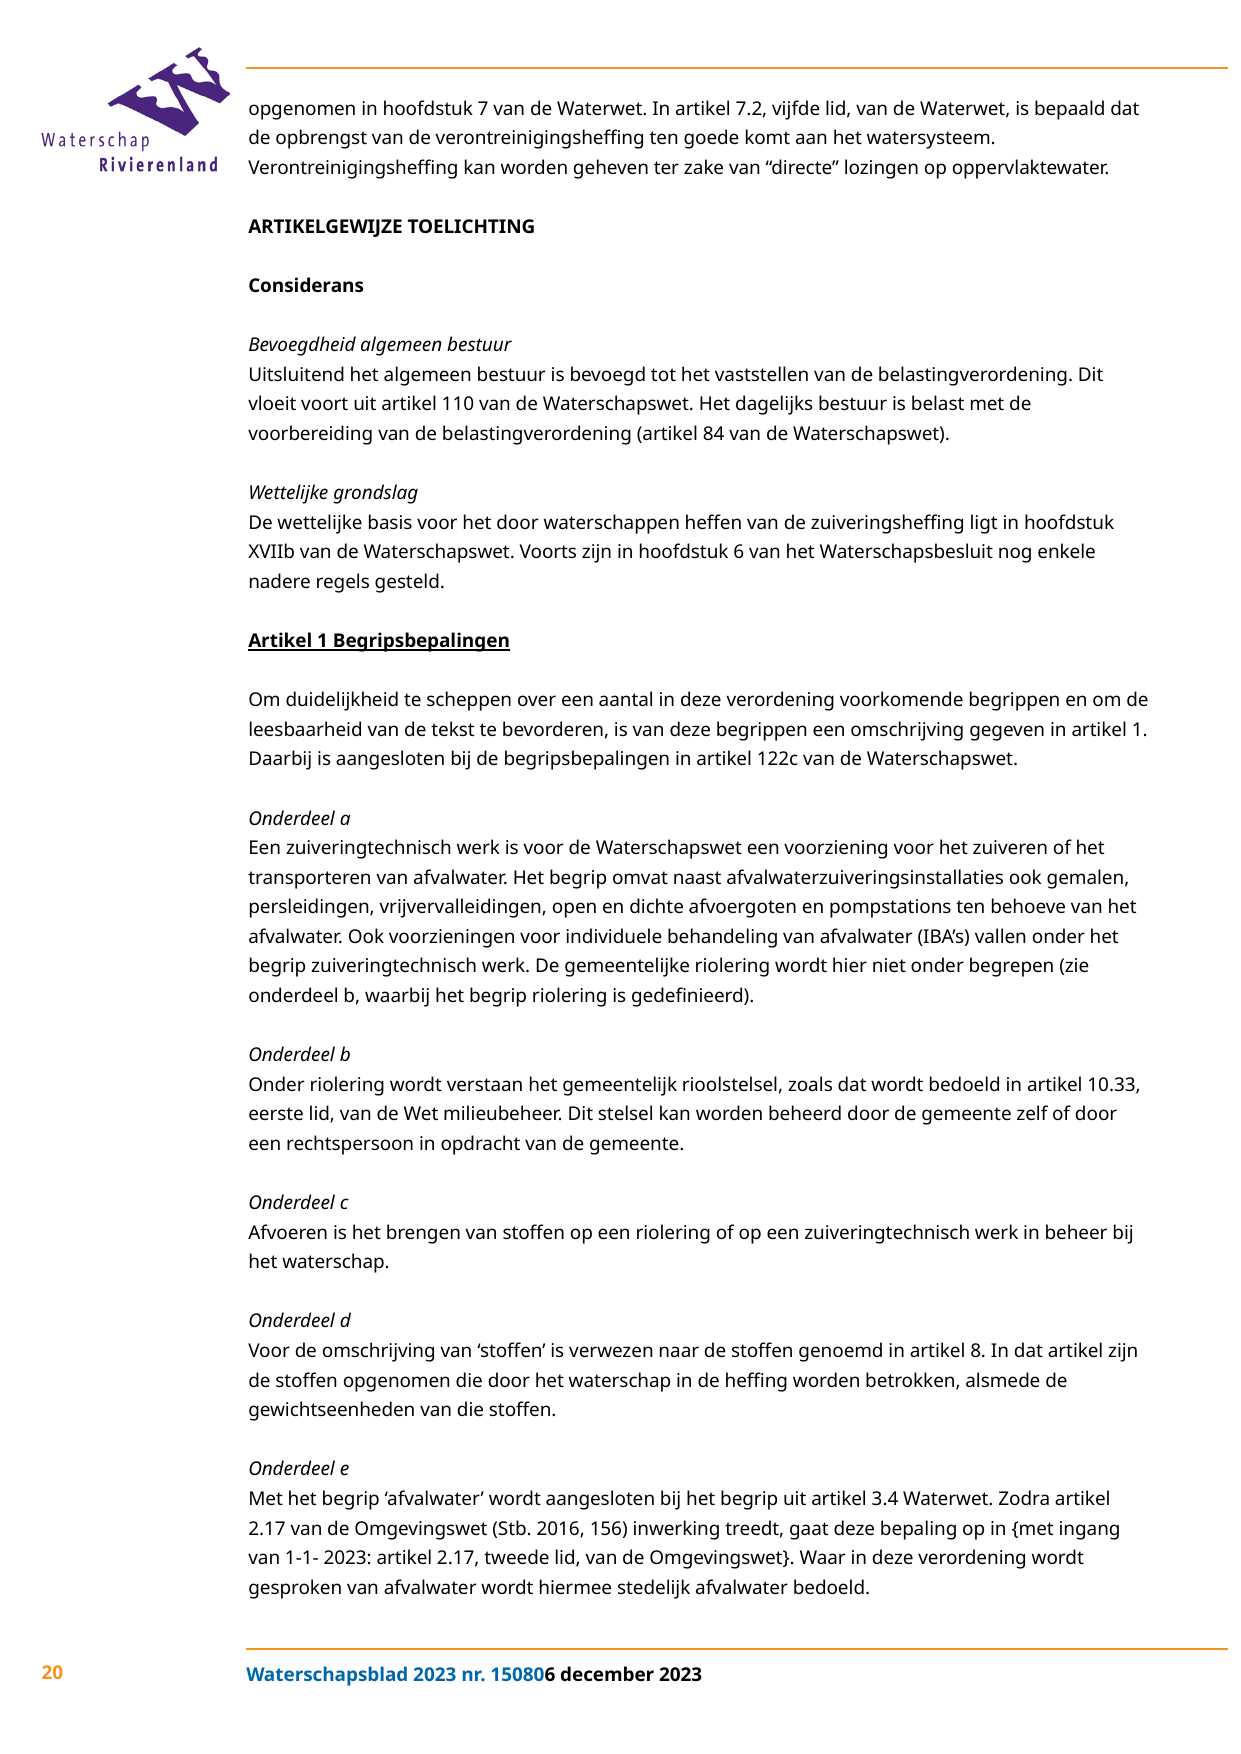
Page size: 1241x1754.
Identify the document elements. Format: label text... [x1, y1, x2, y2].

text Wettelijke grondslag [248, 479, 1152, 505]
text Om duidelijkheid te scheppen over een aantal in deze verordening voorkomende begrippen en om de leesbaarheid van de tekst te bevorderen, is van deze begrippen een omschrijving gegeven in artikel 1. Daarbij is aangesloten bij de begripsbepalingen in artikel 122c van de Waterschapswet. [248, 686, 1152, 771]
text Voor de omschrijving van ‘stoffen’ is verwezen naar de stoffen genoemd in artikel 8. In dat artikel zijn de stoffen opgenomen die door het waterschap in de heffing worden betrokken, alsmede de gewichtseenheden van die stoffen. [248, 1337, 1152, 1422]
text Een zuiveringtechnisch werk is voor de Waterschapswet een voorziening voor het zuiveren of het transporteren van afvalwater. Het begrip omvat naast afvalwaterzuiveringsinstallaties ook gemalen, persleidingen, vrijvervalleidingen, open en dichte afvoergoten en pompstations ten behoeve van het afvalwater. Ook voorzieningen voor individuele behandeling van afvalwater (IBA’s) vallen onder het begrip zuiveringtechnisch werk. De gemeentelijke riolering wordt hier niet onder begrepen (zie onderdeel b, waarbij het begrip riolering is gedefinieerd). [248, 834, 1152, 1008]
text Uitsluitend het algemeen bestuur is bevoegd tot het vaststellen van de belastingverordening. Dit vloeit voort uit artikel 110 van de Waterschapswet. Het dagelijks bestuur is belast met de voorbereiding van de belastingverordening (artikel 84 van de Waterschapswet). [248, 361, 1152, 446]
text Bevoegdheid algemeen bestuur [248, 331, 1152, 357]
text De wettelijke basis voor het door waterschappen heffen van de zuiveringsheffing ligt in hoofdstuk XVIIb van de Waterschapswet. Voorts zijn in hoofdstuk 6 van het Waterschapsbesluit nog enkele nadere regels gesteld. [248, 509, 1152, 594]
text Onder riolering wordt verstaan het gemeentelijk rioolstelsel, zoals dat wordt bedoeld in artikel 10.33, eerste lid, van de Wet milieubeheer. Dit stelsel kan worden beheerd door de gemeente zelf of door een rechtspersoon in opdracht van de gemeente. [248, 1071, 1152, 1156]
text Onderdeel c [248, 1189, 1152, 1215]
text Artikel 1 Begripsbepalingen [248, 627, 1152, 653]
text Met het begrip ‘afvalwater’ wordt aangesloten bij het begrip uit artikel 3.4 Waterwet. Zodra artikel 2.17 van de Omgevingswet (Stb. 2016, 156) inwerking treedt, gaat deze bepaling op in {met ingang van 1-1- 2023: artikel 2.17, tweede lid, van de Omgevingswet}. Waar in deze verordening wordt gesproken van afvalwater wordt hiermee stedelijk afvalwater bedoeld. [248, 1485, 1152, 1600]
text Afvoeren is het brengen van stoffen op een riolering of op een zuiveringtechnisch werk in beheer bij het waterschap. [248, 1219, 1152, 1274]
text opgenomen in hoofdstuk 7 van de Waterwet. In artikel 7.2, vijfde lid, van de Waterwet, is bepaald dat de opbrengst van de verontreinigingsheffing ten goede komt aan het watersysteem. Verontreinigingsheffing kan worden geheven ter zake van “directe” lozingen op oppervlaktewater. [248, 95, 1152, 180]
text Onderdeel a [248, 805, 1152, 831]
text Onderdeel d [248, 1308, 1152, 1333]
text Onderdeel e [248, 1456, 1152, 1481]
picture [41, 47, 231, 172]
text Onderdeel b [248, 1041, 1152, 1067]
text ARTIKELGEWIJZE TOELICHTING [248, 213, 1152, 239]
text Considerans [248, 272, 1152, 298]
